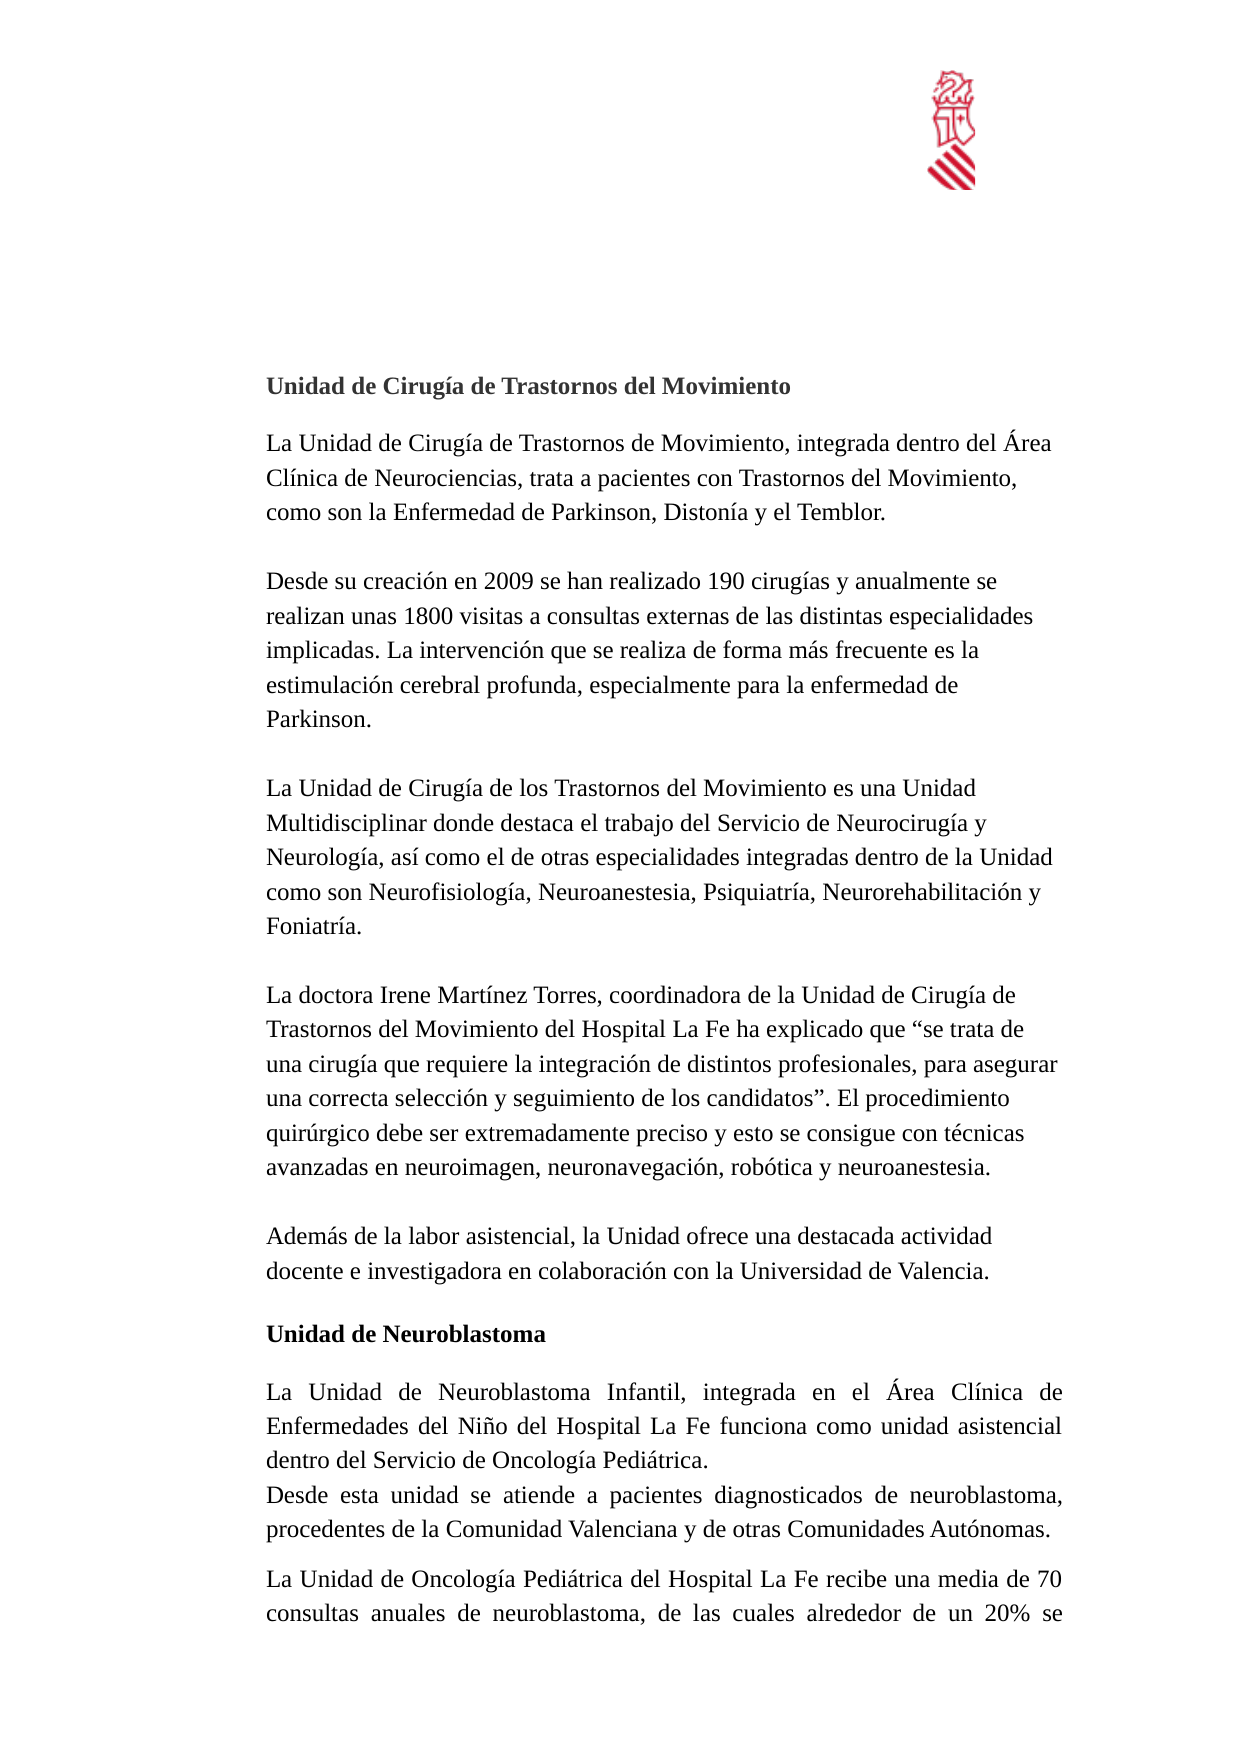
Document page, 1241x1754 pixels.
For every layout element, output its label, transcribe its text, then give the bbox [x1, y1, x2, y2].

text La Unidad de Cirugía de los Trastornos del Movimiento es una Unidad Multidisciplinar donde destaca el trabajo del Servicio de Neurocirugía y Neurología, así como el de otras especialidades integradas dentro de la Unidad como son Neurofisiología, Neuroanestesia, Psiquiatría, Neurorehabilitación y Foniatría. [266, 773, 1064, 940]
text La Unidad de Neuroblastoma Infantil, integrada en el Área Clínica de Enfermedades del Niño del Hospital La Fe funciona como unidad asistencial dentro del Servicio de Oncología Pediátrica. [266, 1377, 1064, 1474]
text La Unidad de Cirugía de Trastornos de Movimiento, integrada dentro del Área Clínica de Neurociencias, trata a pacientes con Trastornos del Movimiento, como son la Enfermedad de Parkinson, Distonía y el Temblor. [266, 428, 1064, 526]
text Desde su creación en 2009 se han realizado 190 cirugías y anualmente se realizan unas 1800 visitas a consultas externas de las distintas especialidades implicadas. La intervención que se realiza de forma más frecuente es la estimulación cerebral profunda, especialmente para la enfermedad de Parkinson. [266, 566, 1064, 733]
text Unidad de Cirugía de Trastornos del Movimiento [266, 371, 1064, 400]
text Desde esta unidad se atiende a pacientes diagnosticados de neuroblastoma, procedentes de la Comunidad Valenciana y de otras Comunidades Autónomas. [266, 1480, 1064, 1543]
text La doctora Irene Martínez Torres, coordinadora de la Unidad de Cirugía de Trastornos del Movimiento del Hospital La Fe ha explicado que “se trata de una cirugía que requiere la integración de distintos profesionales, para asegurar una correcta selección y seguimiento de los candidatos”. El procedimiento quirúrgico debe ser extremadamente preciso y esto se consigue con técnicas avanzadas en neuroimagen, neuronavegación, robótica y neuroanestesia. [266, 980, 1064, 1181]
text Además de la labor asistencial, la Unidad ofrece una destacada actividad docente e investigadora en colaboración con la Universidad de Valencia. [266, 1221, 1064, 1285]
text Unidad de Neuroblastoma [266, 1319, 1064, 1348]
text La Unidad de Oncología Pediátrica del Hospital La Fe recibe una media de 70 consultas anuales de neuroblastoma, de las cuales alrededor de un 20% se [266, 1564, 1064, 1627]
